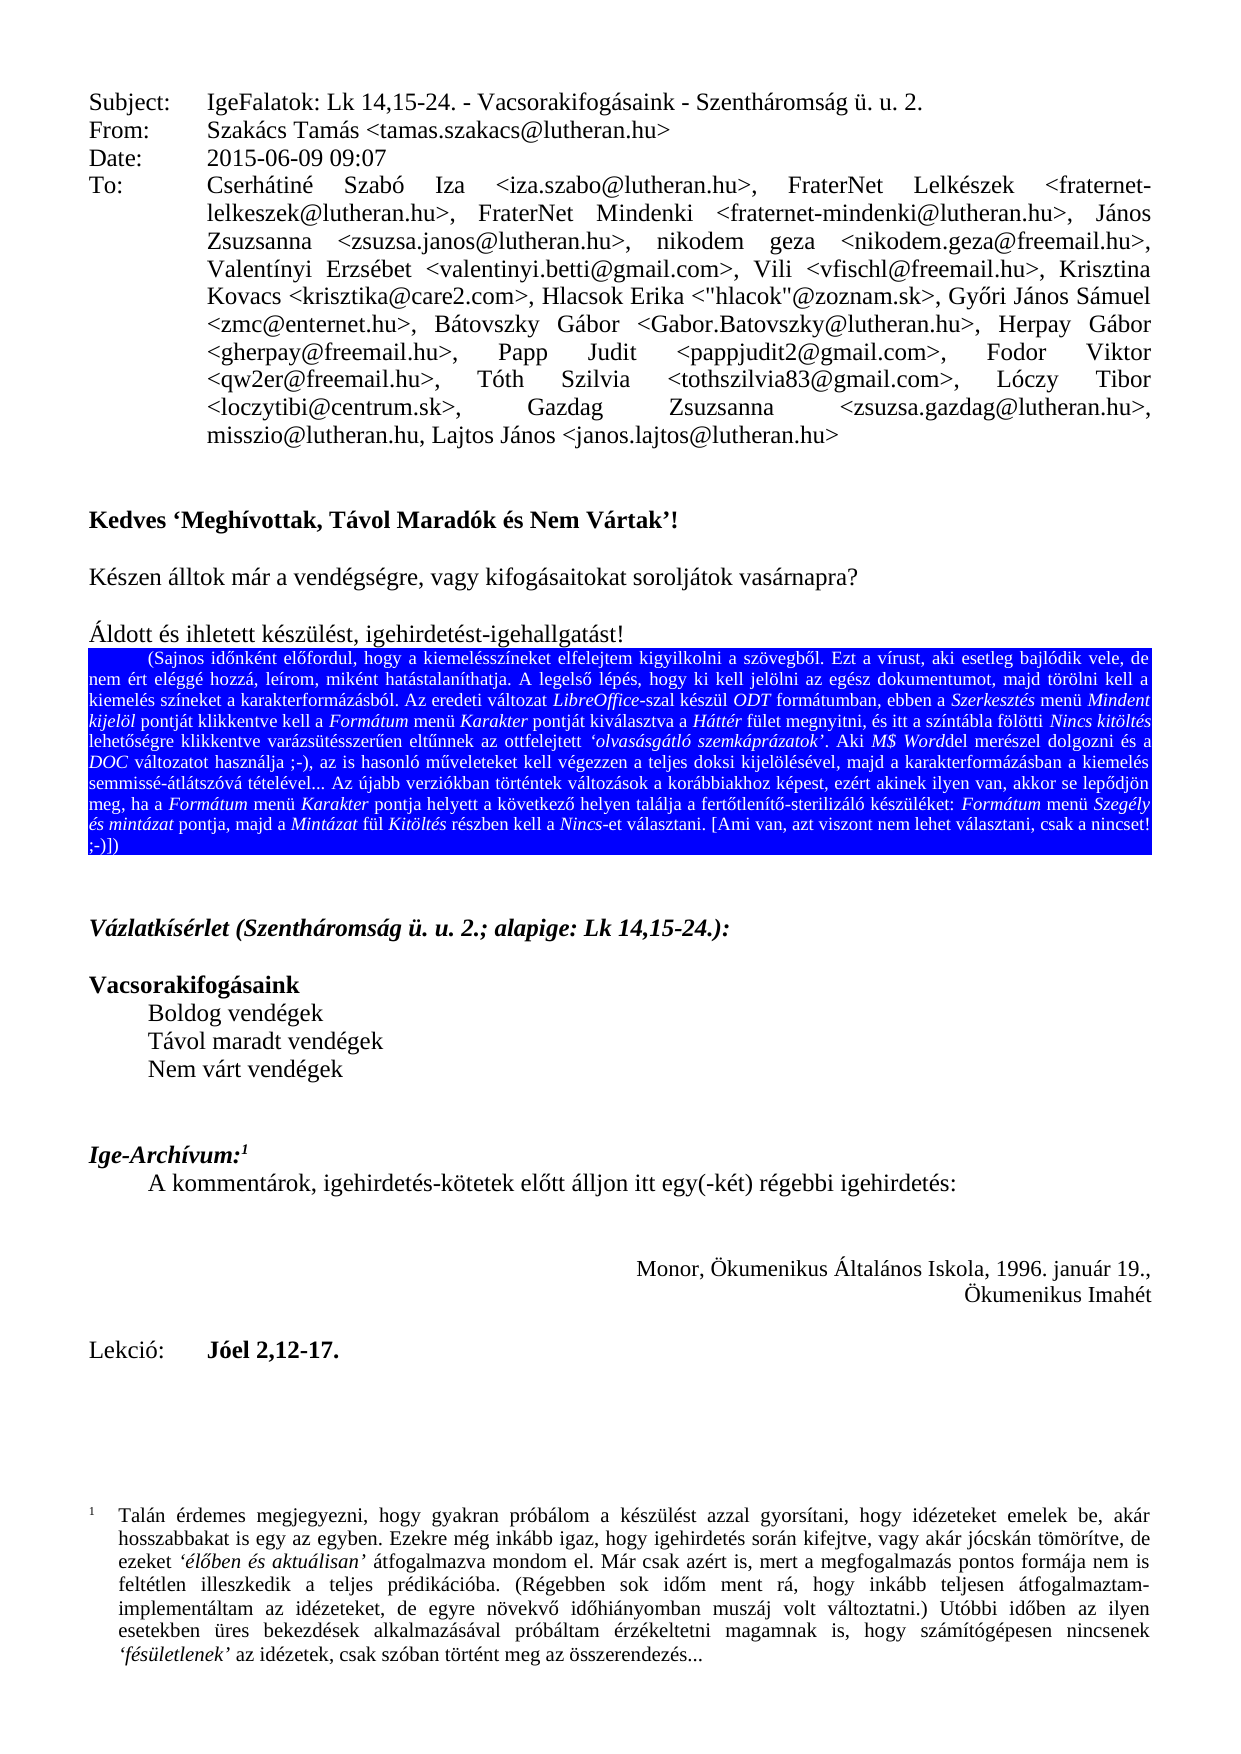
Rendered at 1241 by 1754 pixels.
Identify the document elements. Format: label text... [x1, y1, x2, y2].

subtitle Kedves ‘Meghívottak, Távol Maradók és Nem Vártak’! [88, 506, 1152, 534]
text From: Szakács Tamás <tamas.szakacs@lutheran.hu> [88, 116, 1152, 144]
text Készen álltok már a vendégségre, vagy kifogásaitokat soroljátok vasárnapra? [88, 563, 1152, 591]
text Nem várt vendégek [88, 1055, 1152, 1082]
text Áldott és ihletett készülést, igehirdetést-igehallgatást! [88, 620, 1152, 648]
text Subject: IgeFalatok: Lk 14,15-24. - Vacsorakifogásaink - Szentháromság ü. u. 2. [88, 88, 1152, 116]
text (Sajnos időnként előfordul, hogy a kiemelésszíneket elfelejtem kigyilkolni a szövegből. Ezt a vírust, aki esetleg bajlódik vele, de nem ért eléggé hozzá, leírom, miként hatástalaníthatja. A legelső lépés, hogy ki kell jelölni az egész dokumentumot, majd törölni kell a kiemelés színeket a karakterformázásból. Az eredeti változat LibreOffice-szal készül ODT formátumban, ebben a Szerkesztés menü Mindent kijelöl pontját klikkentve kell a Formátum menü Karakter pontját kiválasztva a Háttér fület megnyitni, és itt a színtábla fölötti Nincs kitöltés lehetőségre klikkentve varázsütésszerűen eltűnnek az ottfelejtett ‘olvasásgátló szemkáprázatok’. Aki M$ Worddel merészel dolgozni és a DOC változatot használja ;‑), az is hasonló műveleteket kell végezzen a teljes doksi kijelölésével, majd a karakterformázásban a kiemelés semmissé-átlátszóvá tételével... Az újabb verziókban történtek változások a korábbiakhoz képest, ezért akinek ilyen van, akkor se lepődjön meg, ha a Formátum menü Karakter pontja helyett a következő helyen találja a fertőtlenítő-sterilizáló készüléket: Formátum menü Szegély és mintázat pontja, majd a Mintázat fül Kitöltés részben kell a Nincs-et választani. [Ami van, azt viszont nem lehet választani, csak a nincset! ;‑)]) [88, 648, 1152, 855]
text Vázlatkísérlet (Szentháromság ü. u. 2.; alapige: Lk 14,15-24.): [88, 914, 1152, 942]
text Vacsorakifogásaink [88, 972, 1152, 999]
text Távol maradt vendégek [88, 1027, 1152, 1055]
text Ige-Archívum: [88, 1141, 1152, 1169]
text Boldog vendégek [88, 999, 1152, 1027]
text Talán érdemes megjegyezni, hogy gyakran próbálom a készülést azzal gyorsítani, hogy idézeteket emelek be, akár hosszabbakat is egy az egyben. Ezekre még inkább igaz, hogy igehirdetés során kifejtve, vagy akár jócskán tömörítve, de ezeket ‘élőben és aktuálisan’ átfogalmazva mondom el. Már csak azért is, mert a megfogalmazás pontos formája nem is feltétlen illeszkedik a teljes prédikációba. (Régebben sok időm ment rá, hogy inkább teljesen átfogalmaztam-implementáltam az idézeteket, de egyre növekvő időhiányomban muszáj volt változtatni.) Utóbbi időben az ilyen esetekben üres bekezdések alkalmazásával próbáltam érzékeltetni magamnak is, hogy számítógépesen nincsenek ‘fésületlenek’ az idézetek, csak szóban történt meg az összerendezés... [88, 1504, 1152, 1665]
text Lekció: Jóel 2,12-17. [88, 1336, 1152, 1364]
text Date: 2015-06-09 09:07 [88, 144, 1152, 172]
text Monor, Ökumenikus Általános Iskola, 1996. január 19., Ökumenikus Imahét [88, 1256, 1152, 1307]
text To: Cserhátiné Szabó Iza <iza.szabo@lutheran.hu>, FraterNet Lelkészek <fraternet-lelkeszek@lutheran.hu>, FraterNet Mindenki <fraternet-mindenki@lutheran.hu>, János Zsuzsanna <zsuzsa.janos@lutheran.hu>, nikodem geza <nikodem.geza@freemail.hu>, Valentínyi Erzsébet <valentinyi.betti@gmail.com>, Vili <vfischl@freemail.hu>, Krisztina Kovacs <krisztika@care2.com>, Hlacsok Erika <"hlacok"@zoznam.sk>, Győri János Sámuel <zmc@enternet.hu>, Bátovszky Gábor <Gabor.Batovszky@lutheran.hu>, Herpay Gábor <gherpay@freemail.hu>, Papp Judit <pappjudit2@gmail.com>, Fodor Viktor <qw2er@freemail.hu>, Tóth Szilvia <tothszilvia83@gmail.com>, Lóczy Tibor <loczytibi@centrum.sk>, Gazdag Zsuzsanna <zsuzsa.gazdag@lutheran.hu>, misszio@lutheran.hu, Lajtos János <janos.lajtos@lutheran.hu> [88, 172, 1152, 449]
text A kommentárok, igehirdetés-kötetek előtt álljon itt egy(-két) régebbi igehirdetés: [88, 1169, 1152, 1197]
